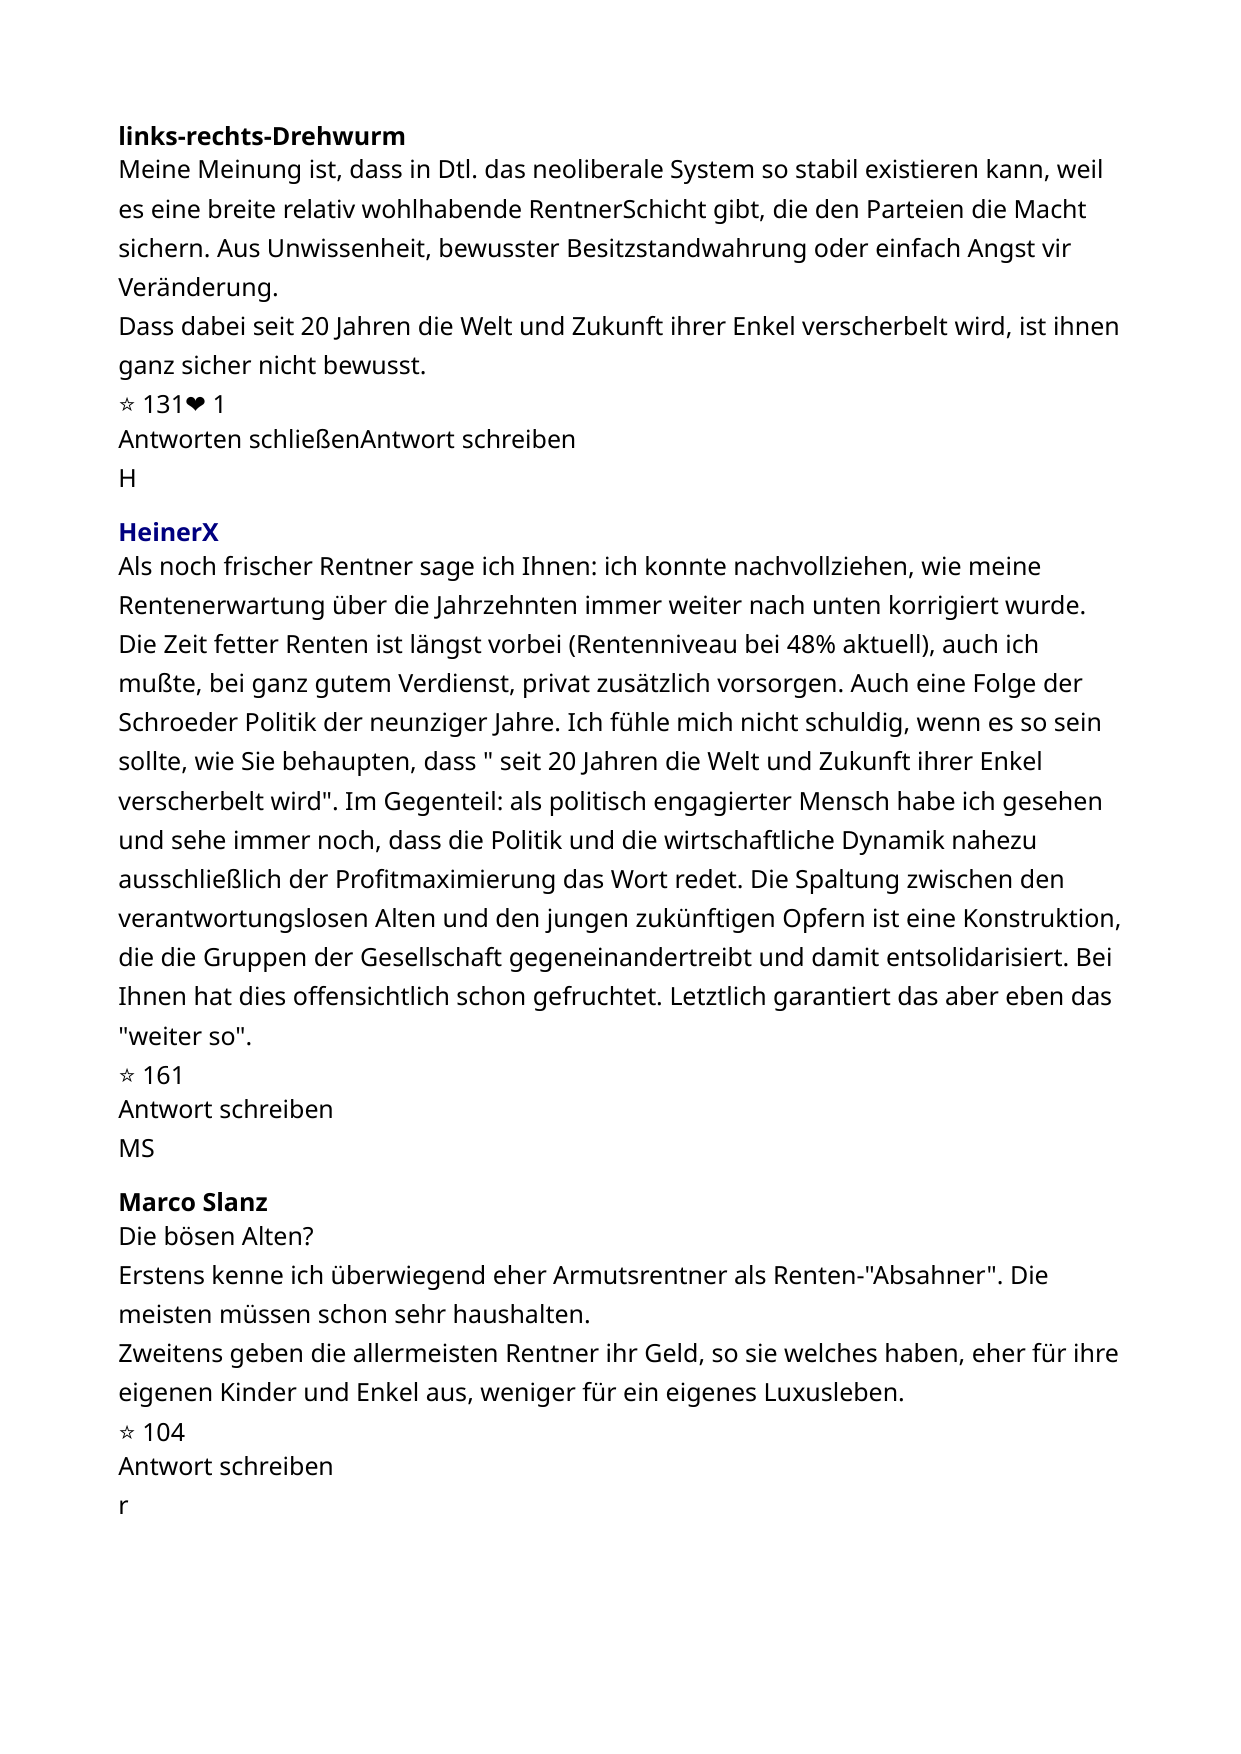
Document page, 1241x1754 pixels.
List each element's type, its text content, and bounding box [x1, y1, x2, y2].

text Antwort schreiben [118, 1448, 1122, 1482]
text Antwort schreiben [118, 1091, 1122, 1126]
subtitle Marco Slanz [118, 1184, 1122, 1218]
text MS [118, 1131, 1122, 1165]
text r [118, 1487, 1122, 1522]
text ⭐️ 131❤️ 1 [118, 387, 1122, 421]
text ⭐️ 104 [118, 1414, 1122, 1448]
text Antworten schließenAntwort schreiben [118, 421, 1122, 455]
subtitle HeinerX [118, 514, 1122, 548]
text H [118, 460, 1122, 494]
subtitle links-rechts-Drehwurm [118, 118, 1122, 152]
text Erstens kenne ich überwiegend eher Armutsrentner als Renten-"Absahner". Die meisten müssen schon sehr haushalten. Zweitens geben die allermeisten Rentner ihr Geld, so sie welches haben, eher für ihre eigenen Kinder und Enkel aus, weniger für ein eigenes Luxusleben. [118, 1258, 1122, 1409]
text ⭐️ 161 [118, 1057, 1122, 1091]
text Dass dabei seit 20 Jahren die Welt und Zukunft ihrer Enkel verscherbelt wird, ist ihnen ganz sicher nicht bewusst. [118, 309, 1122, 382]
text Meine Meinung ist, dass in Dtl. das neoliberale System so stabil existieren kann, weil es eine breite relativ wohlhabende RentnerSchicht gibt, die den Parteien die Macht sichern. Aus Unwissenheit, bewusster Besitzstandwahrung oder einfach Angst vir Veränderung. [118, 152, 1122, 304]
text Als noch frischer Rentner sage ich Ihnen: ich konnte nachvollziehen, wie meine Rentenerwartung über die Jahrzehnten immer weiter nach unten korrigiert wurde. Die Zeit fetter Renten ist längst vorbei (Rentenniveau bei 48% aktuell), auch ich mußte, bei ganz gutem Verdienst, privat zusätzlich vorsorgen. Auch eine Folge der Schroeder Politik der neunziger Jahre. Ich fühle mich nicht schuldig, wenn es so sein sollte, wie Sie behaupten, dass " seit 20 Jahren die Welt und Zukunft ihrer Enkel verscherbelt wird". Im Gegenteil: als politisch engagierter Mensch habe ich gesehen und sehe immer noch, dass die Politik und die wirtschaftliche Dynamik nahezu ausschließlich der Profitmaximierung das Wort redet. Die Spaltung zwischen den verantwortungslosen Alten und den jungen zukünftigen Opfern ist eine Konstruktion, die die Gruppen der Gesellschaft gegeneinandertreibt und damit entsolidarisiert. Bei Ihnen hat dies offensichtlich schon gefruchtet. Letztlich garantiert das aber eben das "weiter so". [118, 548, 1122, 1052]
text Die bösen Alten? [118, 1218, 1122, 1252]
